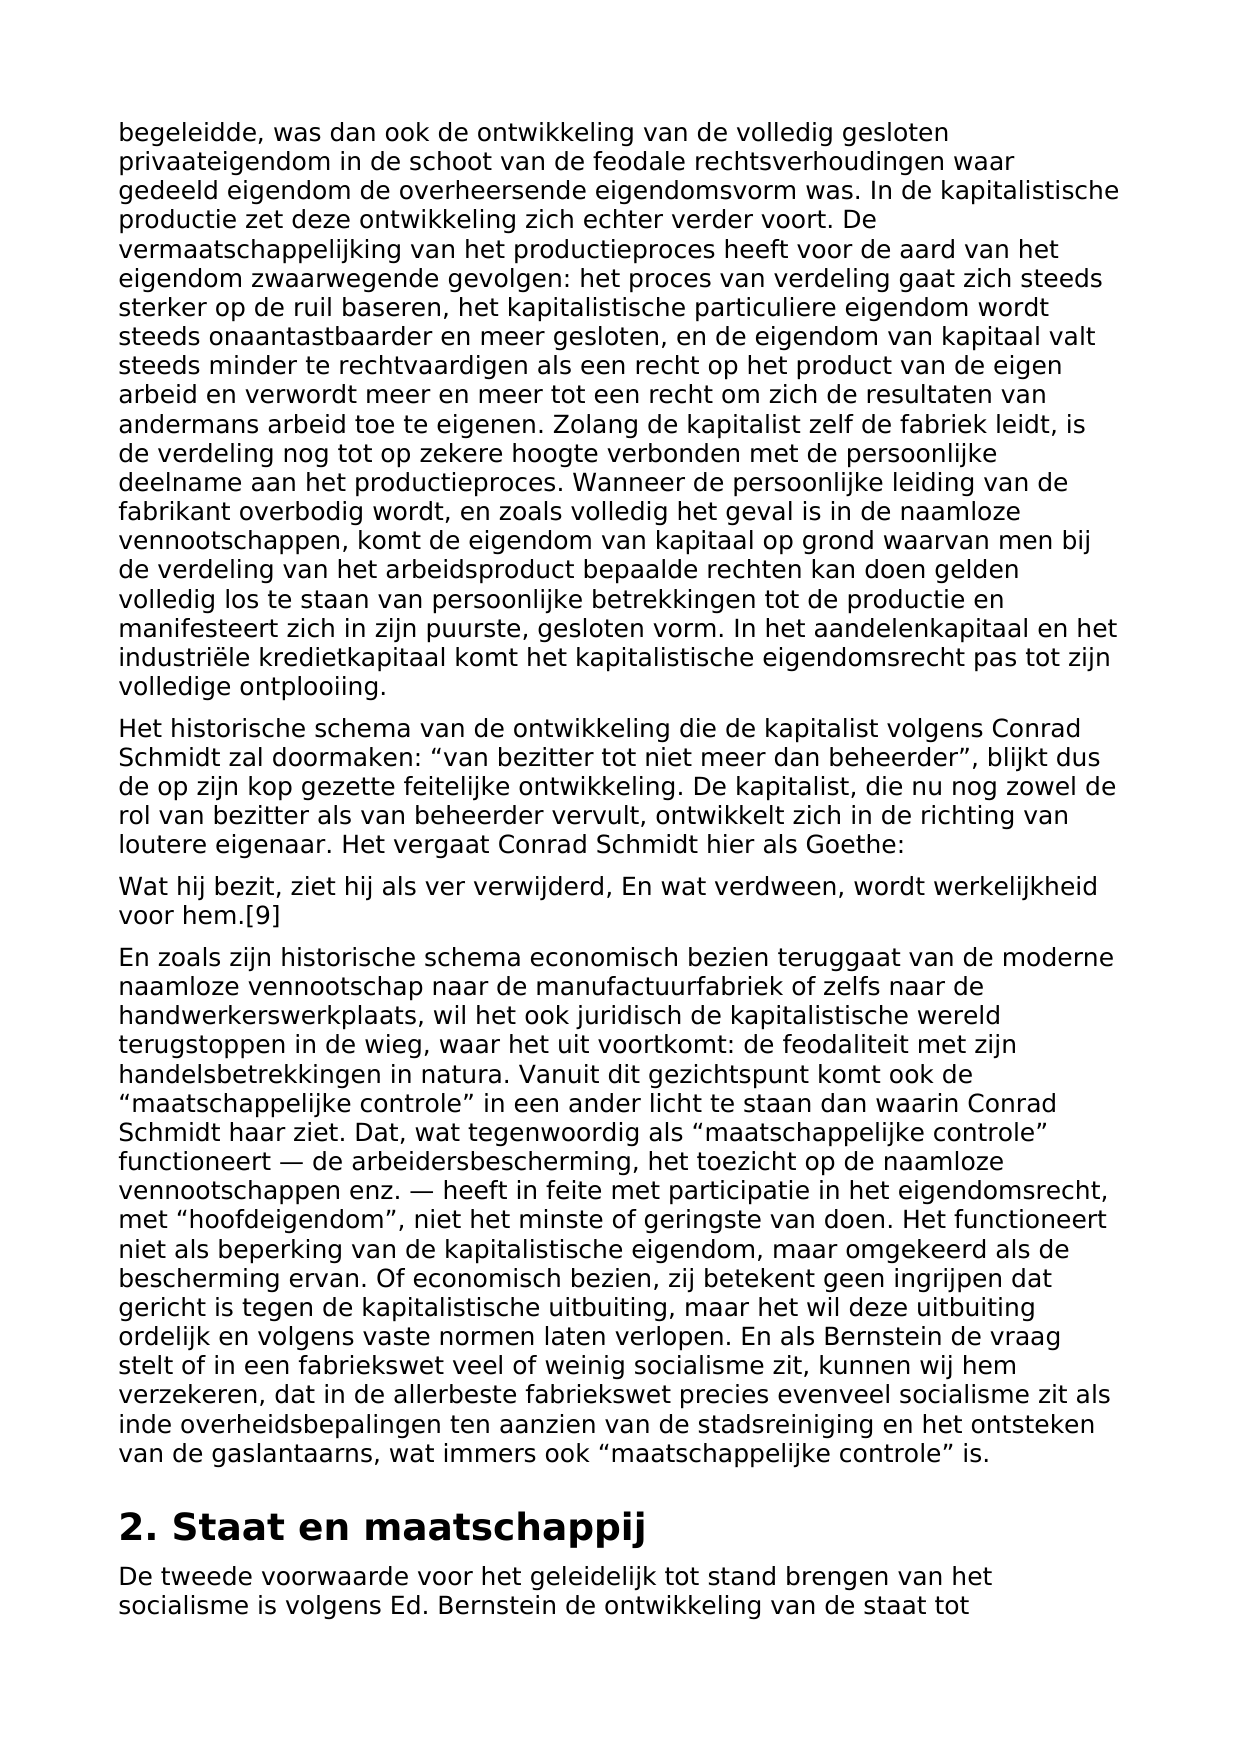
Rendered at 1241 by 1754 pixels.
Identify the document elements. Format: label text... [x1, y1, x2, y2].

text Wat hij bezit, ziet hij als ver verwijderd, En wat verdween, wordt werkelijkheid voor hem.[9] [118, 872, 1122, 931]
text De tweede voorwaarde voor het geleidelijk tot stand brengen van het socialisme is volgens Ed. Bernstein de ontwikkeling van de staat tot [118, 1562, 1122, 1620]
subtitle 2. Staat en maatschappij [118, 1506, 1122, 1549]
text Het historische schema van de ontwikkeling die de kapitalist volgens Conrad Schmidt zal doormaken: “van bezitter tot niet meer dan beheerder”, blijkt dus de op zijn kop gezette feitelijke ontwikkeling. De kapitalist, die nu nog zowel de rol van bezitter als van beheerder vervult, ontwikkelt zich in de richting van loutere eigenaar. Het vergaat Conrad Schmidt hier als Goethe: [118, 714, 1122, 860]
text En zoals zijn historische schema economisch bezien teruggaat van de moderne naamloze vennootschap naar de manufactuurfabriek of zelfs naar de handwerkerswerkplaats, wil het ook juridisch de kapitalistische wereld terugstoppen in de wieg, waar het uit voortkomt: de feodaliteit met zijn handelsbetrekkingen in natura. Vanuit dit gezichtspunt komt ook de “maatschappelijke controle” in een ander licht te staan dan waarin Conrad Schmidt haar ziet. Dat, wat tegenwoordig als “maatschappelijke controle” functioneert — de arbeidersbescherming, het toezicht op de naamloze vennootschappen enz. — heeft in feite met participatie in het eigendomsrecht, met “hoofdeigendom”, niet het minste of geringste van doen. Het functioneert niet als beperking van de kapitalistische eigendom, maar omgekeerd als de bescherming ervan. Of economisch bezien, zij betekent geen ingrijpen dat gericht is tegen de kapitalistische uitbuiting, maar het wil deze uitbuiting ordelijk en volgens vaste normen laten verlopen. En als Bernstein de vraag stelt of in een fabriekswet veel of weinig socialisme zit, kunnen wij hem verzekeren, dat in de allerbeste fabriekswet precies evenveel socialisme zit als inde overheidsbepalingen ten aanzien van de stadsreiniging en het ontsteken van de gaslantaarns, wat immers ook “maatschappelijke controle” is. [118, 943, 1122, 1468]
text begeleidde, was dan ook de ontwikkeling van de volledig gesloten privaateigendom in de schoot van de feodale rechtsverhoudingen waar gedeeld eigendom de overheersende eigendomsvorm was. In de kapitalistische productie zet deze ontwikkeling zich echter verder voort. De vermaatschappelijking van het productieproces heeft voor de aard van het eigendom zwaarwegende gevolgen: het proces van verdeling gaat zich steeds sterker op de ruil baseren, het kapitalistische particuliere eigendom wordt steeds onaantastbaarder en meer gesloten, en de eigendom van kapitaal valt steeds minder te rechtvaardigen als een recht op het product van de eigen arbeid en verwordt meer en meer tot een recht om zich de resultaten van andermans arbeid toe te eigenen. Zolang de kapitalist zelf de fabriek leidt, is de verdeling nog tot op zekere hoogte verbonden met de persoonlijke deelname aan het productieproces. Wanneer de persoonlijke leiding van de fabrikant overbodig wordt, en zoals volledig het geval is in de naamloze vennootschappen, komt de eigendom van kapitaal op grond waarvan men bij de verdeling van het arbeidsproduct bepaalde rechten kan doen gelden volledig los te staan van persoonlijke betrekkingen tot de productie en manifesteert zich in zijn puurste, gesloten vorm. In het aandelenkapitaal en het industriële kredietkapitaal komt het kapitalistische eigendomsrecht pas tot zijn volledige ontplooiing. [118, 118, 1122, 701]
